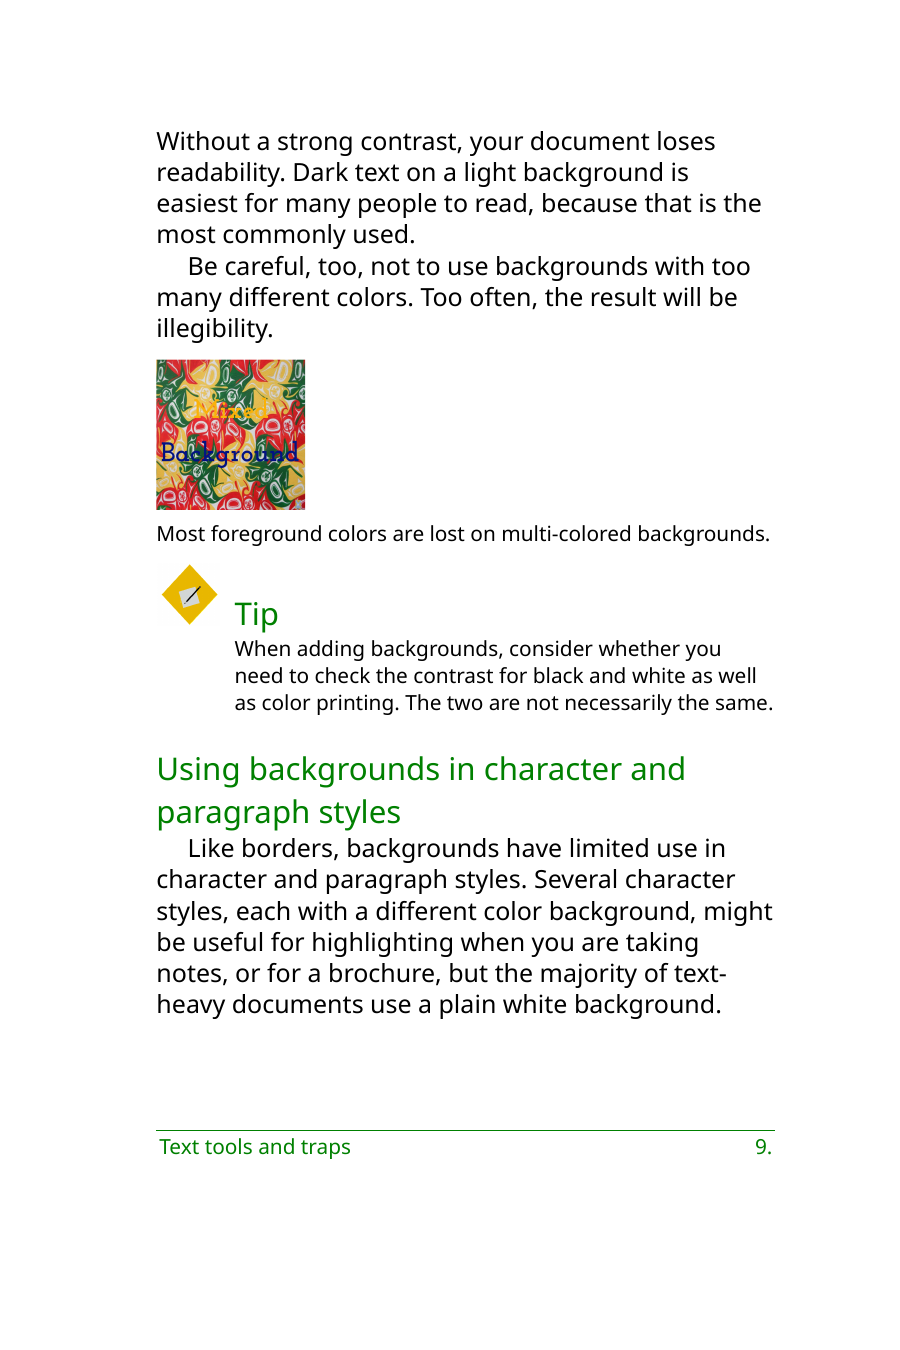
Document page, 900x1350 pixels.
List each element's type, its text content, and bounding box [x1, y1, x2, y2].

picture [156, 359, 306, 510]
subtitle Using backgrounds in character and paragraph styles [156, 747, 775, 832]
picture [157, 563, 220, 626]
text Without a strong contrast, your document loses readability. Dark text on a light background is easiest for many people to read, because that is the most commonly used. [156, 125, 775, 250]
list Tip [156, 562, 775, 635]
table_cell Most foreground colors are lost on multi-colored backgrounds. [156, 511, 775, 546]
text Be careful, too, not to use backgrounds with too many different colors. Too often, the result will be illegibility. [156, 250, 775, 344]
table_header [156, 359, 775, 511]
text When adding backgrounds, consider whether you need to check the contrast for black and white as well as color printing. The two are not necessarily the same. [234, 635, 775, 716]
text Like borders, backgrounds have limited use in character and paragraph styles. Several character styles, each with a different color background, might be useful for highlighting when you are taking notes, or for a brochure, but the majority of text-heavy documents use a plain white background. [156, 832, 775, 1020]
